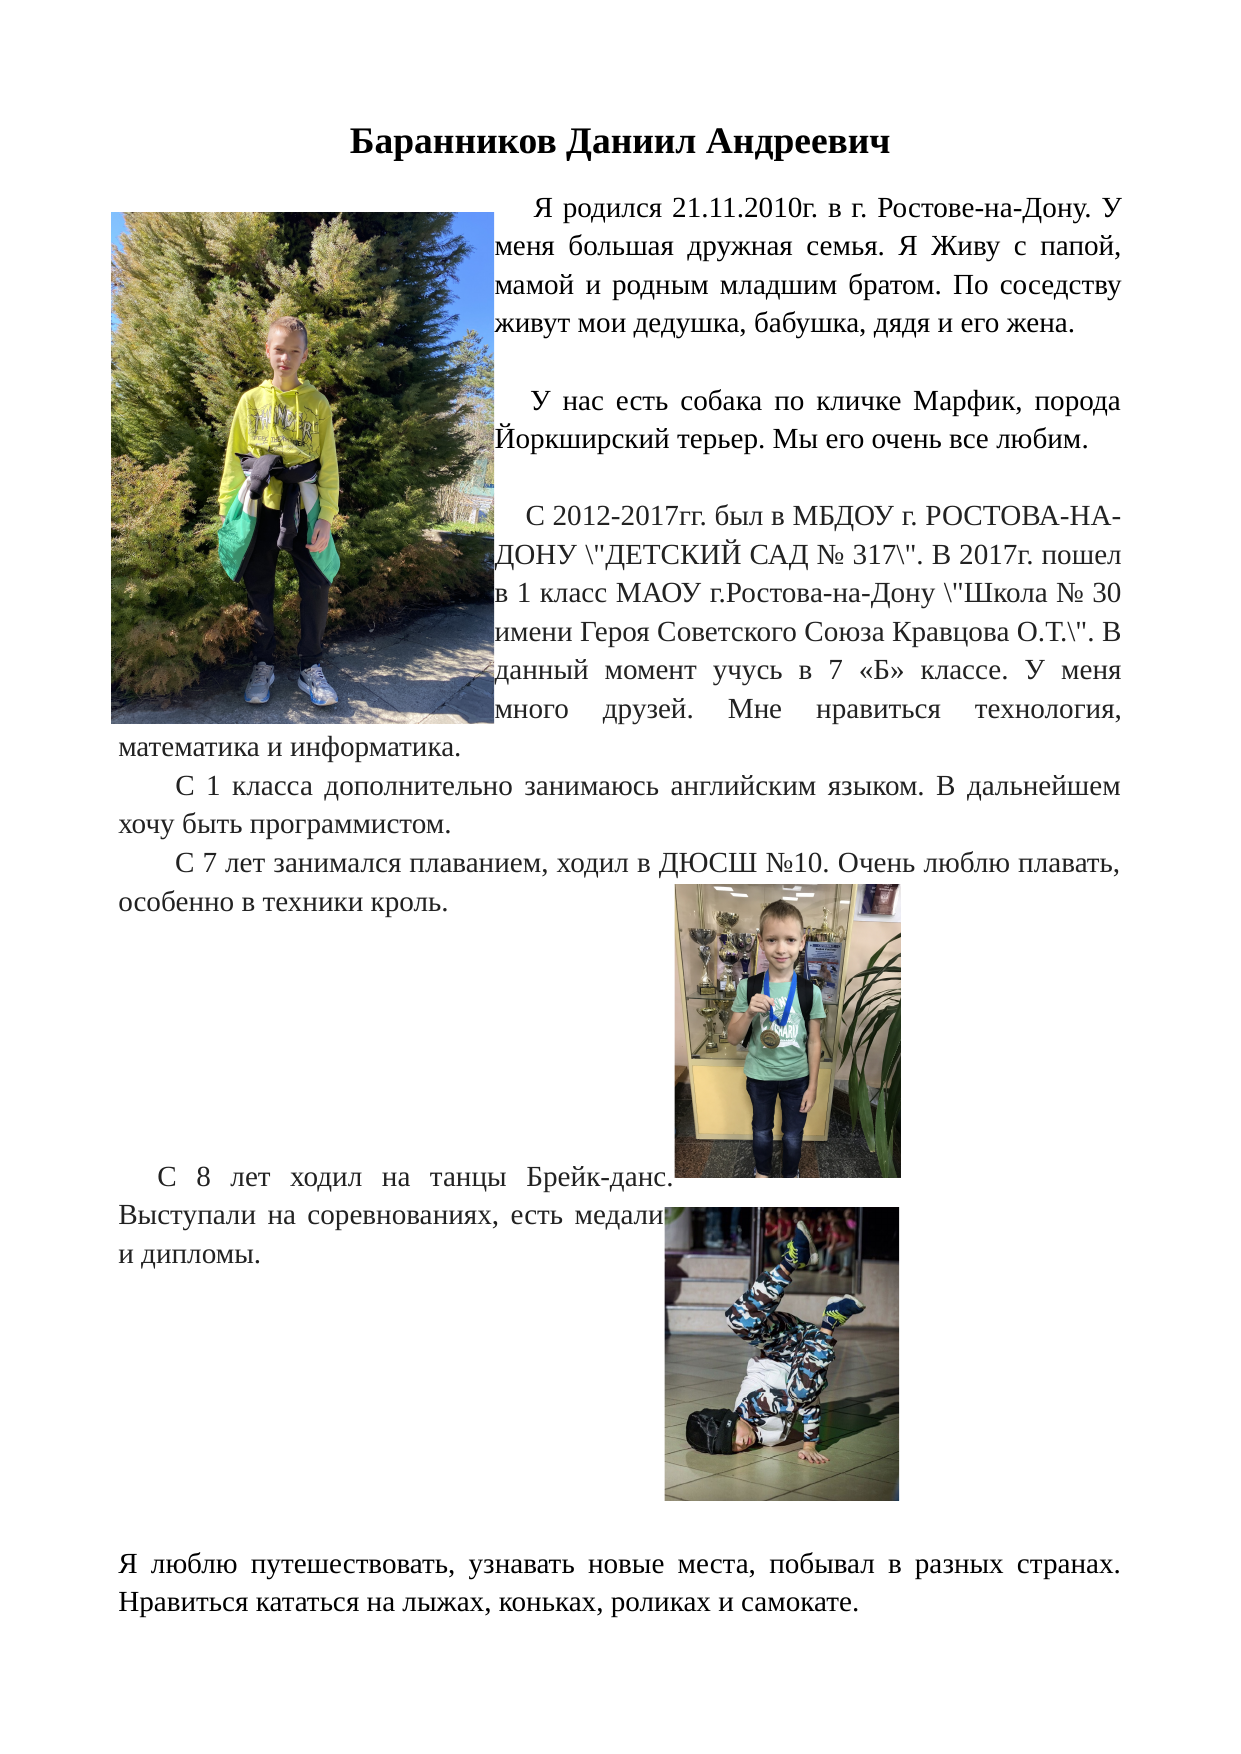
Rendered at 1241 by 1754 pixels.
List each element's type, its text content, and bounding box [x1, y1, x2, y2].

text Я родился 21.11.2010г. в г. Ростове-на-Дону. У меня большая дружная семья. Я Живу с папой, мамой и родным младшим братом. По соседству живут мои дедушка, бабушка, дядя и его жена. [118, 190, 1122, 339]
text С 2012-2017гг. был в МБДОУ г. РОСТОВА-НА-ДОНУ \"ДЕТСКИЙ САД № 317\". В 2017г. пошел в 1 класс МАОУ г.Ростова-на-Дону \"Школа № 30 имени Героя Советского Союза Кравцова О.Т.\". В данный момент учусь в 7 «Б» классе. У меня много друзей. Мне нравиться технология, математика и информатика. [118, 498, 1122, 763]
text У нас есть собака по кличке Марфик, порода Йоркширский терьер. Мы его очень все любим. [495, 383, 1122, 455]
text Я люблю путешествовать, узнавать новые места, побывал в разных странах. Нравиться кататься на лыжах, коньках, роликах и самокате. [118, 1546, 1122, 1618]
picture [664, 1207, 900, 1501]
picture [111, 212, 495, 724]
text С 1 класса дополнительно занимаюсь английским языком. В дальнейшем хочу быть программистом. [118, 768, 1122, 840]
text Баранников Даниил Андреевич [118, 118, 1122, 161]
text С 8 лет ходил на танцы Брейк-данс. Выступали на соревнованиях, есть медали и дипломы. [118, 1159, 1122, 1269]
text С 7 лет занимался плаванием, ходил в ДЮСШ №10. Очень люблю плавать, особенно в техники кроль. [118, 845, 1122, 917]
picture [674, 884, 901, 1178]
